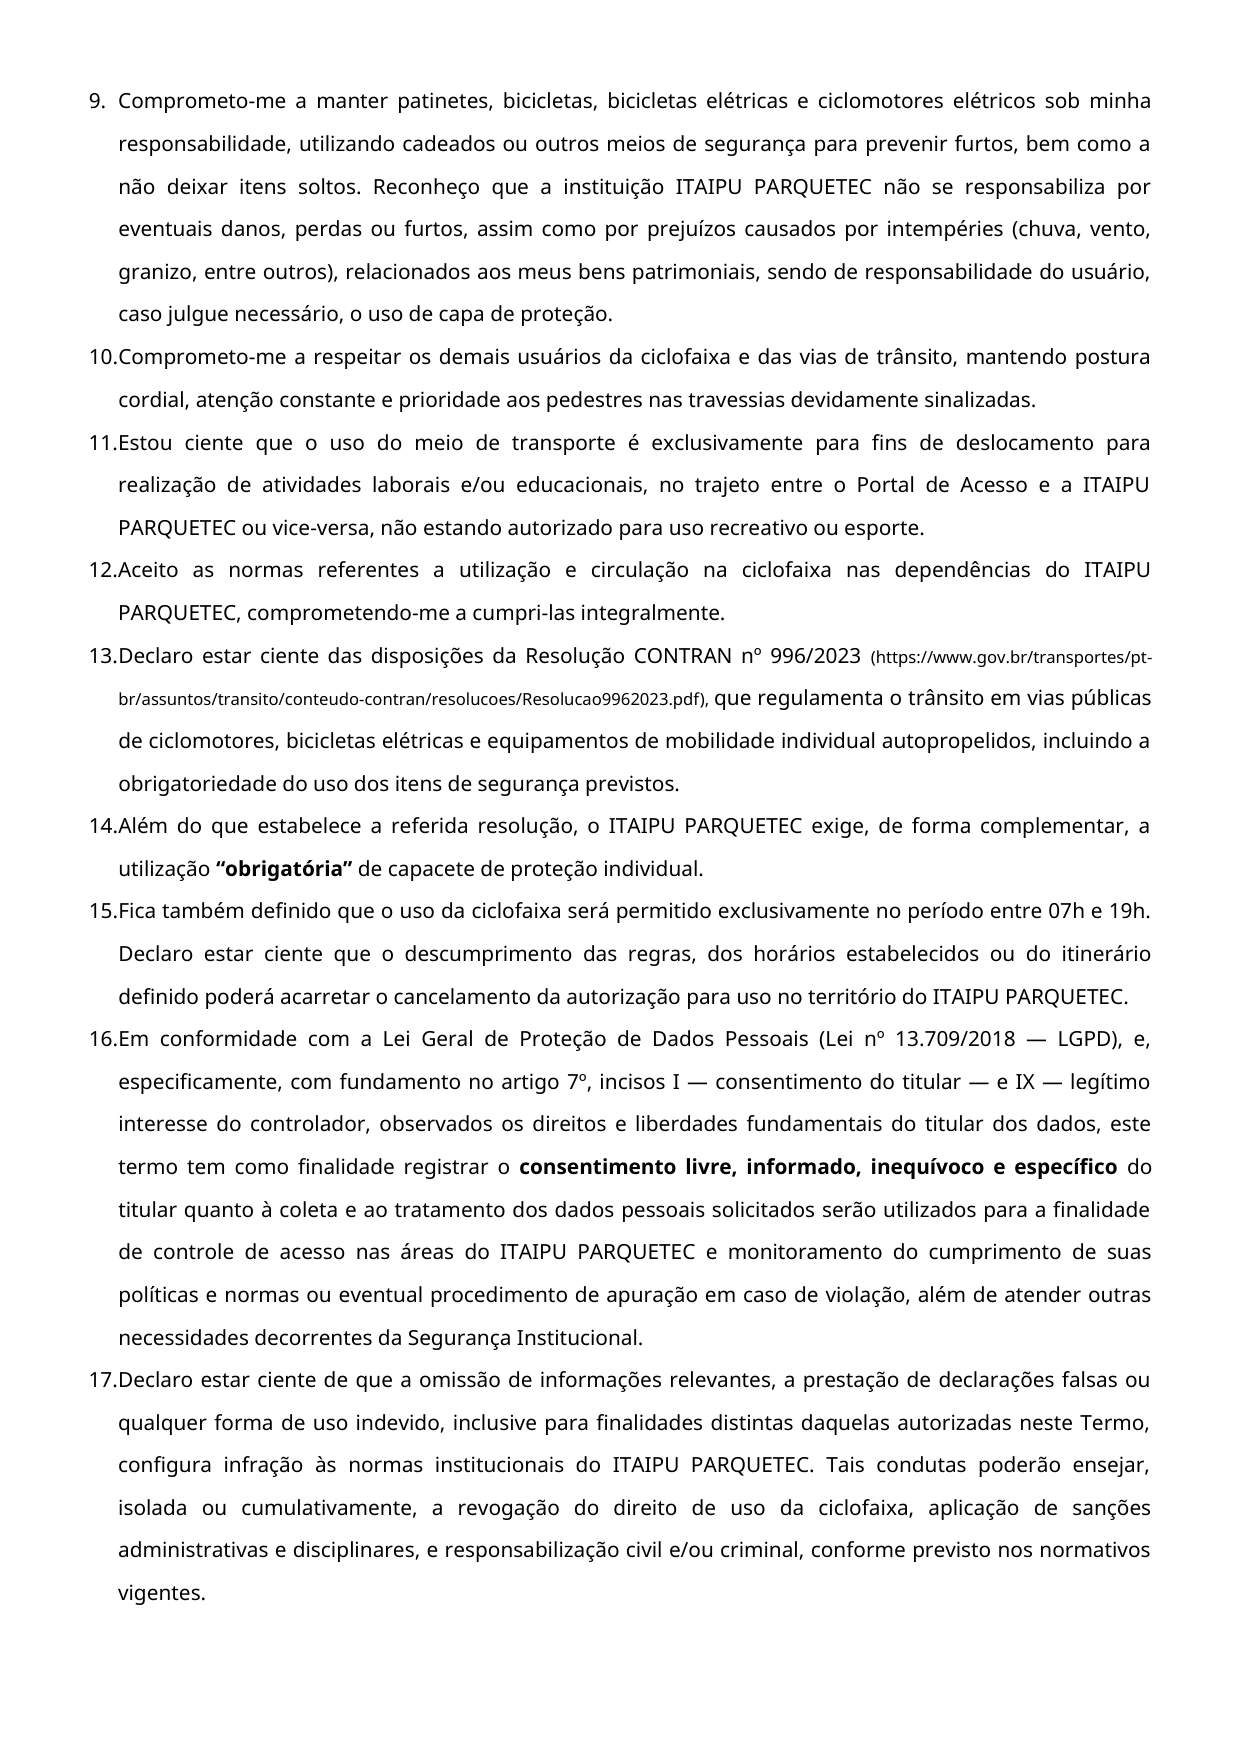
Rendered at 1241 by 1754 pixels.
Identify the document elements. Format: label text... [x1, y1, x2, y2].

list Estou ciente que o uso do meio de transporte é exclusivamente para fins de deslocamento para realização de atividades laborais e/ou educacionais, no trajeto entre o Portal de Acesso e a ITAIPU PARQUETEC ou vice-versa, não estando autorizado para uso recreativo ou esporte. [88, 428, 1152, 541]
list Declaro estar ciente de que a omissão de informações relevantes, a prestação de declarações falsas ou qualquer forma de uso indevido, inclusive para finalidades distintas daquelas autorizadas neste Termo, configura infração às normas institucionais do ITAIPU PARQUETEC. Tais condutas poderão ensejar, isolada ou cumulativamente, a revogação do direito de uso da ciclofaixa, aplicação de sanções administrativas e disciplinares, e responsabilização civil e/ou criminal, conforme previsto nos normativos vigentes. [88, 1365, 1152, 1607]
list Em conformidade com a Lei Geral de Proteção de Dados Pessoais (Lei nº 13.709/2018 — LGPD), e, especificamente, com fundamento no artigo 7º, incisos I — consentimento do titular — e IX — legítimo interesse do controlador, observados os direitos e liberdades fundamentais do titular dos dados, este termo tem como finalidade registrar o consentimento livre, informado, inequívoco e específico do titular quanto à coleta e ao tratamento dos dados pessoais solicitados serão utilizados para a finalidade de controle de acesso nas áreas do ITAIPU PARQUETEC e monitoramento do cumprimento de suas políticas e normas ou eventual procedimento de apuração em caso de violação, além de atender outras necessidades decorrentes da Segurança Institucional. [88, 1024, 1152, 1351]
list Comprometo-me a manter patinetes, bicicletas, bicicletas elétricas e ciclomotores elétricos sob minha responsabilidade, utilizando cadeados ou outros meios de segurança para prevenir furtos, bem como a não deixar itens soltos. Reconheço que a instituição ITAIPU PARQUETEC não se responsabiliza por eventuais danos, perdas ou furtos, assim como por prejuízos causados por intempéries (chuva, vento, granizo, entre outros), relacionados aos meus bens patrimoniais, sendo de responsabilidade do usuário, caso julgue necessário, o uso de capa de proteção. [88, 87, 1152, 328]
list Além do que estabelece a referida resolução, o ITAIPU PARQUETEC exige, de forma complementar, a utilização “obrigatória” de capacete de proteção individual. [88, 811, 1152, 882]
list Aceito as normas referentes a utilização e circulação na ciclofaixa nas dependências do ITAIPU PARQUETEC, comprometendo-me a cumpri-las integralmente. [88, 556, 1152, 627]
list Fica também definido que o uso da ciclofaixa será permitido exclusivamente no período entre 07h e 19h. Declaro estar ciente que o descumprimento das regras, dos horários estabelecidos ou do itinerário definido poderá acarretar o cancelamento da autorização para uso no território do ITAIPU PARQUETEC. [88, 897, 1152, 1010]
list Comprometo-me a respeitar os demais usuários da ciclofaixa e das vias de trânsito, mantendo postura cordial, atenção constante e prioridade aos pedestres nas travessias devidamente sinalizadas. [88, 342, 1152, 413]
list Declaro estar ciente das disposições da Resolução CONTRAN nº 996/2023 (https://www.gov.br/transportes/pt-br/assuntos/transito/conteudo-contran/resolucoes/Resolucao9962023.pdf), que regulamenta o trânsito em vias públicas de ciclomotores, bicicletas elétricas e equipamentos de mobilidade individual autopropelidos, incluindo a obrigatoriedade do uso dos itens de segurança previstos. [88, 641, 1152, 797]
